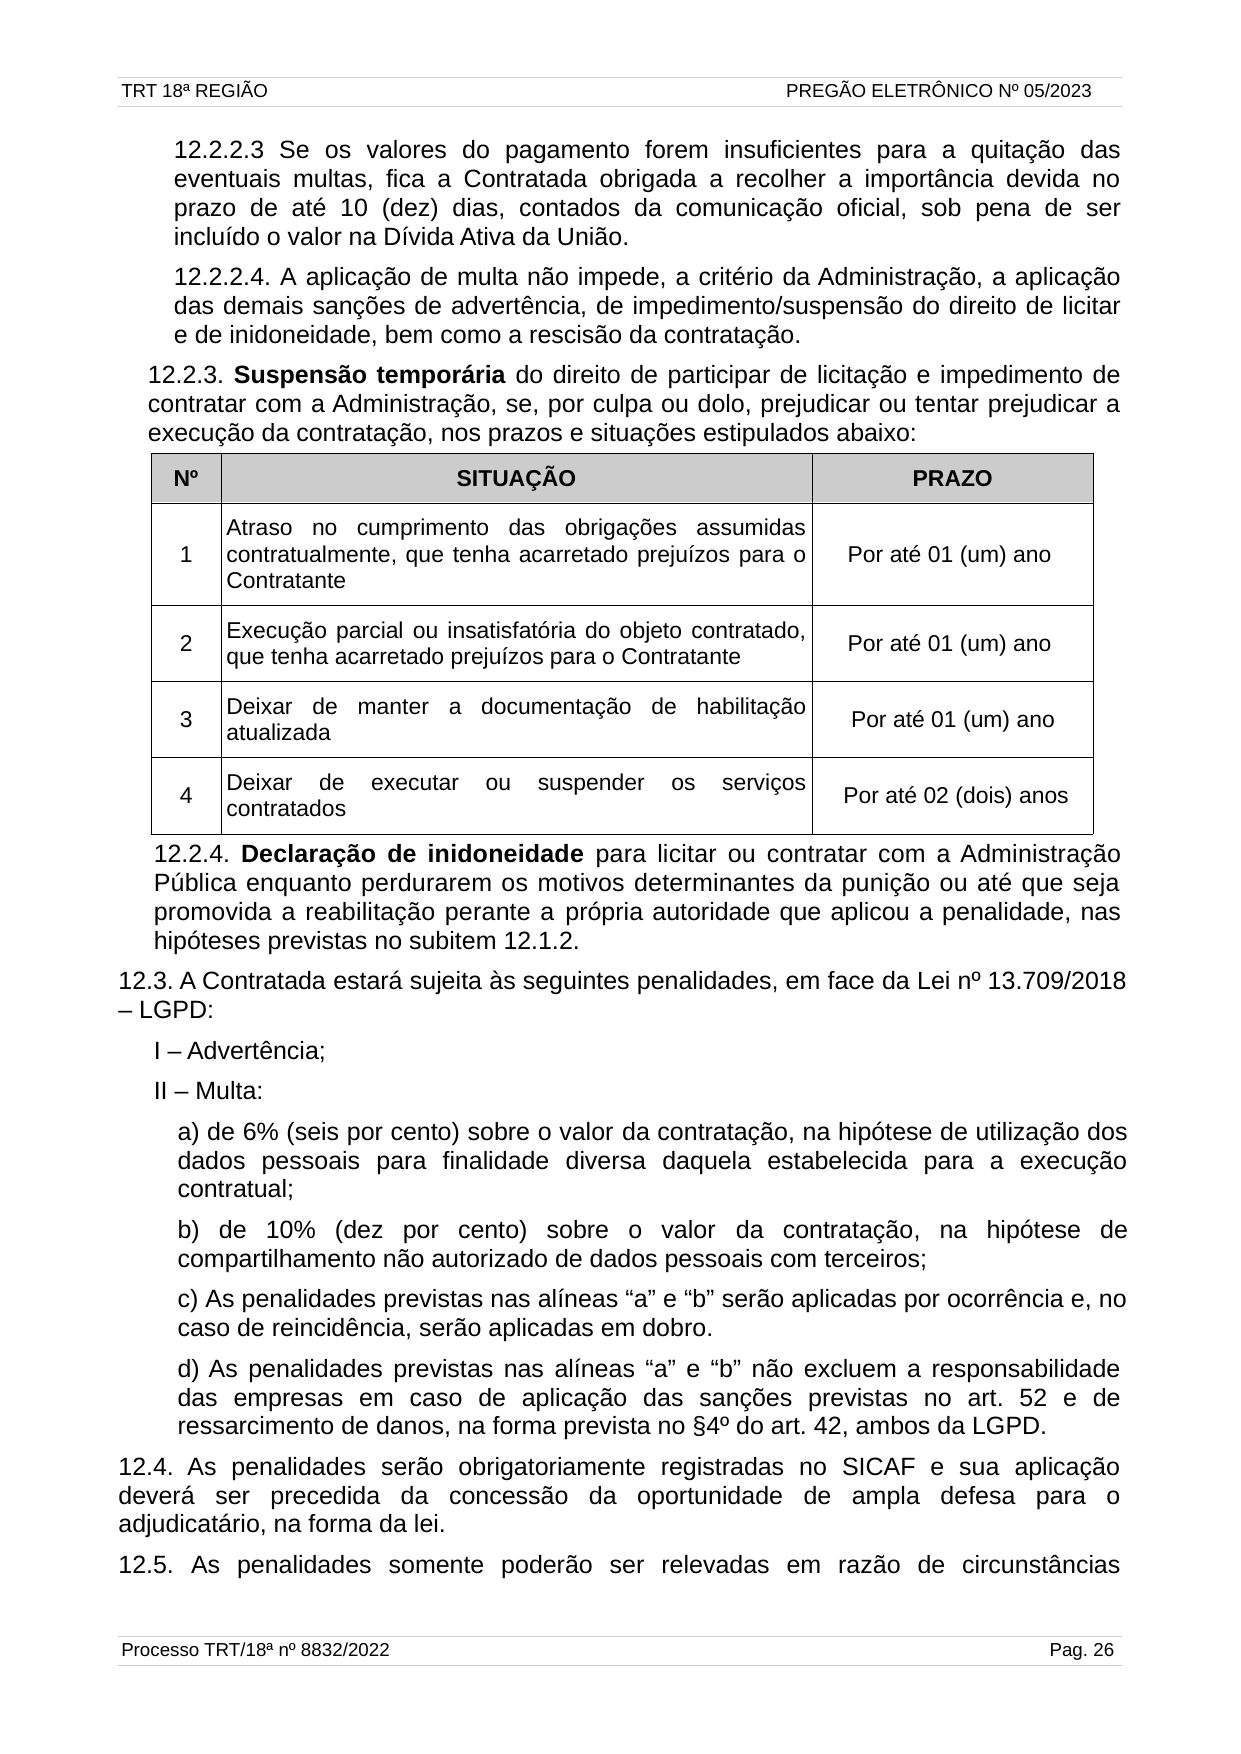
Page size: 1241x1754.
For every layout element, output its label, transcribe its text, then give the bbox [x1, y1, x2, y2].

text II – Multa: [118, 1076, 1128, 1105]
text 12.2.4. Declaração de inidoneidade para licitar ou contratar com a Administração Pública enquanto perdurarem os motivos determinantes da punição ou até que seja promovida a reabilitação perante a própria autoridade que aplicou a penalidade, nas hipóteses previstas no subitem 12.1.2. [153, 839, 1122, 954]
table_cell Por até 01 (um) ano [813, 606, 1093, 681]
table_cell Por até 01 (um) ano [813, 504, 1093, 605]
text 12.2.2.3 Se os valores do pagamento forem insuficientes para a quitação das eventuais multas, fica a Contratada obrigada a recolher a importância devida no prazo de até 10 (dez) dias, contados da comunicação oficial, sob pena de ser incluído o valor na Dívida Ativa da União. [174, 136, 1122, 251]
text 12.2.3. Suspensão temporária do direito de participar de licitação e impedimento de contratar com a Administração, se, por culpa ou dolo, prejudicar ou tentar prejudicar a execução da contratação, nos prazos e situações estipulados abaixo: [148, 361, 1122, 447]
table_header SITUAÇÃO [222, 454, 812, 502]
text 12.3. A Contratada estará sujeita às seguintes penalidades, em face da Lei nº 13.709/2018 – LGPD: [118, 966, 1128, 1024]
table_cell Por até 01 (um) ano [813, 682, 1093, 757]
table_cell Por até 02 (dois) anos [813, 758, 1093, 833]
text 12.4. As penalidades serão obrigatoriamente registradas no SICAF e sua aplicação deverá ser precedida da concessão da oportunidade de ampla defesa para o adjudicatário, na forma da lei. [118, 1452, 1122, 1538]
table_cell Deixar de manter a documentação de habilitação atualizada [222, 682, 812, 757]
table_cell 1 [152, 504, 221, 605]
text d) As penalidades previstas nas alíneas “a” e “b” não excluem a responsabilidade das empresas em caso de aplicação das sanções previstas no art. 52 e de ressarcimento de danos, na forma prevista no §4º do art. 42, ambos da LGPD. [177, 1354, 1122, 1440]
table_header Nº [152, 454, 221, 502]
text I – Advertência; [118, 1036, 1128, 1064]
text b) de 10% (dez por cento) sobre o valor da contratação, na hipótese de compartilhamento não autorizado de dados pessoais com terceiros; [177, 1215, 1128, 1273]
table_cell Execução parcial ou insatisfatória do objeto contratado, que tenha acarretado prejuízos para o Contratante [222, 606, 812, 681]
table_cell 2 [152, 606, 221, 681]
text 12.2.2.4. A aplicação de multa não impede, a critério da Administração, a aplicação das demais sanções de advertência, de impedimento/suspensão do direito de licitar e de inidoneidade, bem como a rescisão da contratação. [174, 262, 1122, 349]
table_cell Deixar de executar ou suspender os serviços contratados [222, 758, 812, 833]
text 12.5. As penalidades somente poderão ser relevadas em razão de circunstâncias [118, 1550, 1122, 1579]
text c) As penalidades previstas nas alíneas “a” e “b” serão aplicadas por ocorrência e, no caso de reincidência, serão aplicadas em dobro. [177, 1284, 1128, 1342]
table_cell 4 [152, 758, 221, 833]
table_cell Atraso no cumprimento das obrigações assumidas contratualmente, que tenha acarretado prejuízos para o Contratante [222, 504, 812, 605]
table_header PRAZO [813, 454, 1093, 502]
text a) de 6% (seis por cento) sobre o valor da contratação, na hipótese de utilização dos dados pessoais para finalidade diversa daquela estabelecida para a execução contratual; [177, 1117, 1128, 1203]
table_cell 3 [152, 682, 221, 757]
